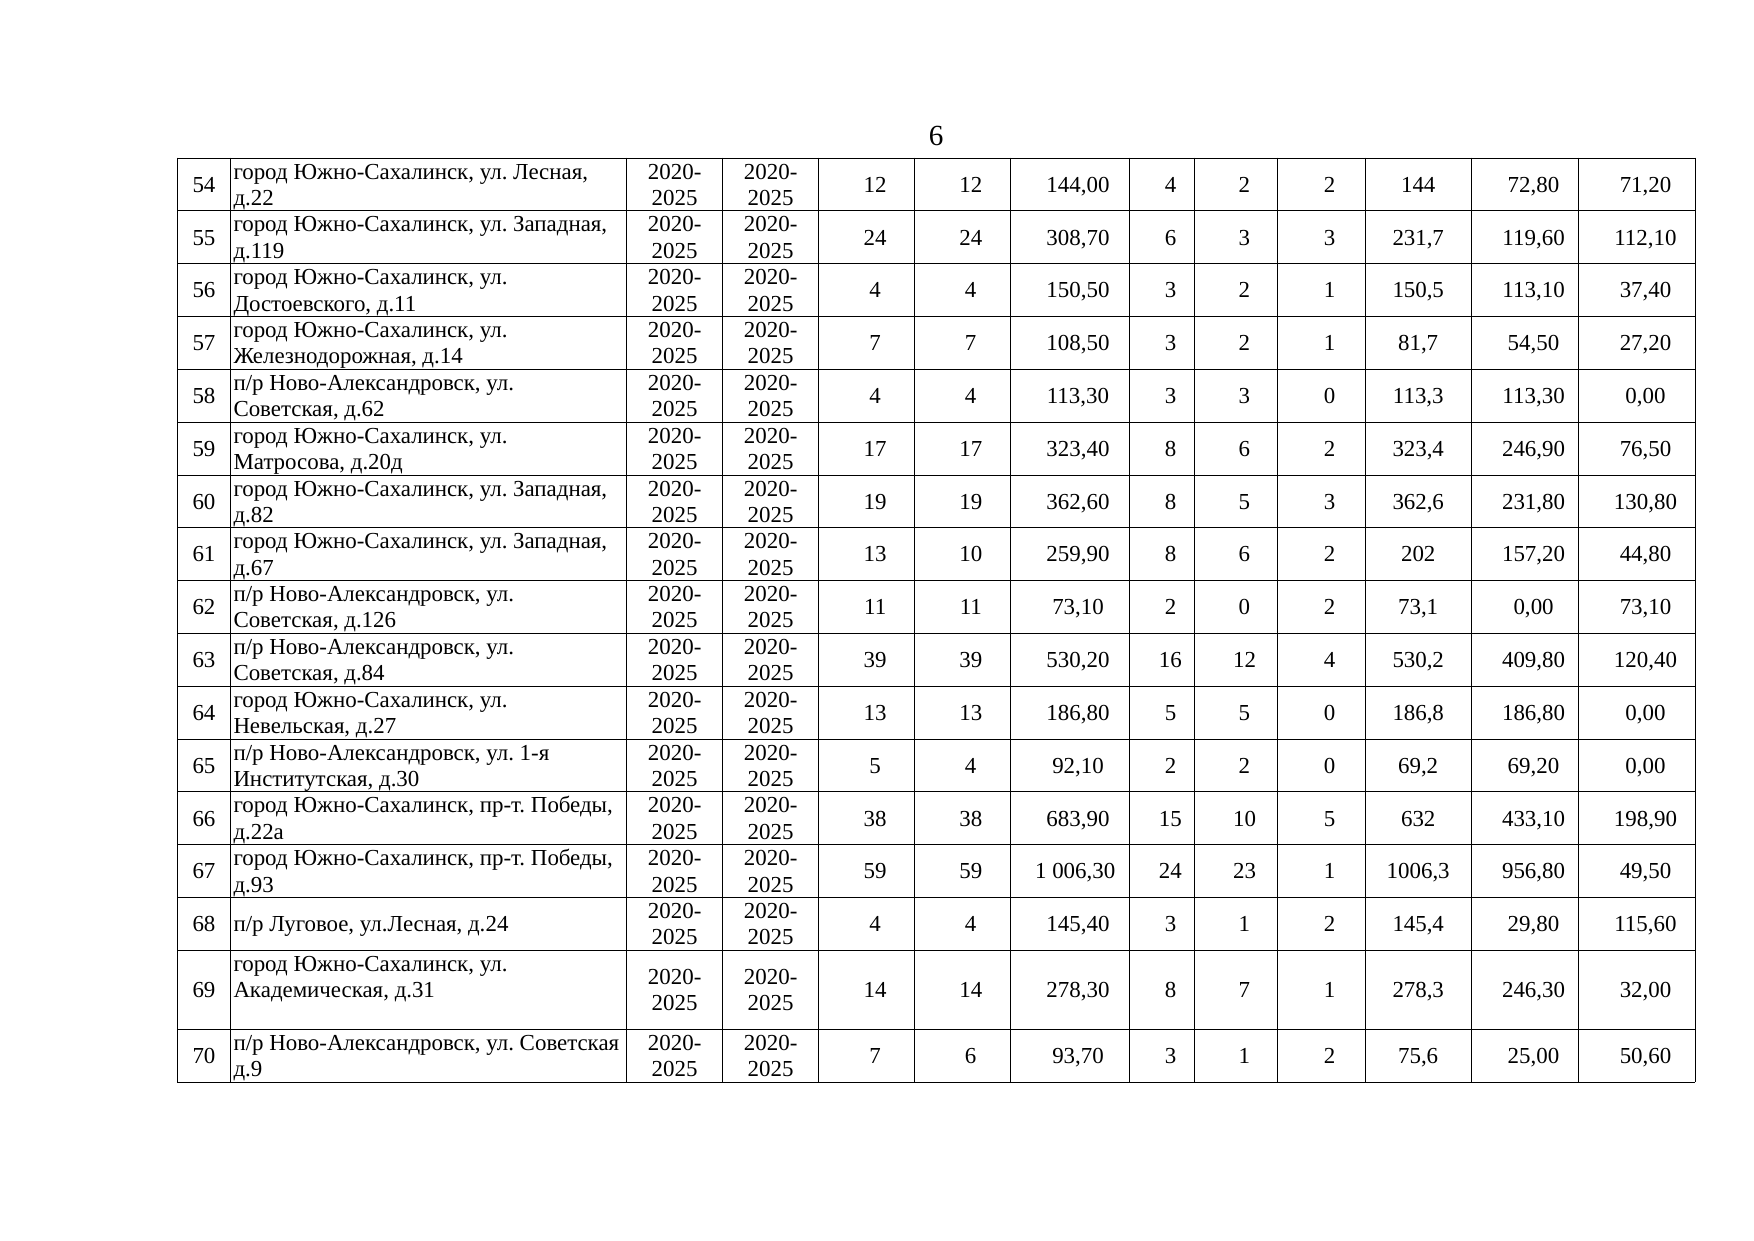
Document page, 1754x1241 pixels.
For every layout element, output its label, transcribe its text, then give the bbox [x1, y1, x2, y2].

table_cell город Южно-Сахалинск, ул. Западная, д.67 [231, 528, 626, 580]
table_cell 66 [178, 792, 230, 844]
table_cell 54 [178, 159, 230, 210]
table_cell 530,2 [1366, 634, 1471, 686]
table_cell 4 [819, 898, 914, 950]
table_cell 6 [1195, 423, 1277, 474]
table_cell 0 [1278, 687, 1365, 738]
table_cell 54,50 [1472, 317, 1578, 369]
table_cell 68 [178, 898, 230, 950]
table_cell 2020-2025 [627, 581, 722, 633]
table_cell 24 [915, 211, 1010, 263]
table_cell 6 [1195, 528, 1277, 580]
table_cell 23 [1195, 845, 1277, 897]
table_cell 8 [1130, 951, 1194, 1029]
table_cell 75,6 [1366, 1030, 1471, 1082]
table_cell 2020-2025 [723, 159, 818, 210]
table_cell 3 [1130, 370, 1194, 422]
table_cell 1 006,30 [1011, 845, 1129, 897]
table_cell 6 [915, 1030, 1010, 1082]
table_cell 186,80 [1472, 687, 1578, 738]
table_cell 2020-2025 [723, 581, 818, 633]
table_cell город Южно-Сахалинск, ул. Академическая, д.31 [231, 951, 626, 1029]
table_cell 2020-2025 [723, 634, 818, 686]
table_cell 8 [1130, 423, 1194, 474]
table_cell 63 [178, 634, 230, 686]
table_cell 6 [1130, 211, 1194, 263]
table_cell 1 [1278, 264, 1365, 316]
table_cell 2 [1195, 264, 1277, 316]
table_cell 2020-2025 [627, 845, 722, 897]
table_cell 2 [1195, 159, 1277, 210]
table_cell 2020-2025 [627, 951, 722, 1029]
table_cell 231,80 [1472, 476, 1578, 527]
table_cell 113,30 [1011, 370, 1129, 422]
table_cell п/р Ново-Александровск, ул. 1-я Институтская, д.30 [231, 740, 626, 791]
table_cell 632 [1366, 792, 1471, 844]
table_cell 49,50 [1579, 845, 1695, 897]
table_cell 2020-2025 [723, 898, 818, 950]
table_cell 150,50 [1011, 264, 1129, 316]
table_cell 186,8 [1366, 687, 1471, 738]
table_cell 144 [1366, 159, 1471, 210]
table_cell 362,6 [1366, 476, 1471, 527]
table_cell 2020-2025 [627, 159, 722, 210]
table_cell 246,30 [1472, 951, 1578, 1029]
table_cell 55 [178, 211, 230, 263]
table_cell п/р Ново-Александровск, ул. Советская, д.84 [231, 634, 626, 686]
table_cell 11 [819, 581, 914, 633]
table_cell 2020-2025 [627, 898, 722, 950]
table_cell 3 [1130, 898, 1194, 950]
table_cell 259,90 [1011, 528, 1129, 580]
table_cell 1 [1195, 1030, 1277, 1082]
table_cell 69 [178, 951, 230, 1029]
table_cell 17 [819, 423, 914, 474]
table_cell 73,1 [1366, 581, 1471, 633]
table_cell 2020-2025 [723, 528, 818, 580]
table_cell 2 [1278, 581, 1365, 633]
table_cell 12 [1195, 634, 1277, 686]
table_cell 144,00 [1011, 159, 1129, 210]
table_cell 2 [1278, 423, 1365, 474]
table_cell 2020-2025 [627, 634, 722, 686]
table_cell 2 [1278, 528, 1365, 580]
table_cell город Южно-Сахалинск, пр-т. Победы, д.22а [231, 792, 626, 844]
table_cell 3 [1278, 476, 1365, 527]
table_cell 2020-2025 [627, 264, 722, 316]
table_cell 25,00 [1472, 1030, 1578, 1082]
table_cell 19 [819, 476, 914, 527]
table_cell 38 [915, 792, 1010, 844]
table_cell 3 [1195, 370, 1277, 422]
table_cell город Южно-Сахалинск, ул. Западная, д.82 [231, 476, 626, 527]
table_cell 4 [915, 898, 1010, 950]
table_cell 1 [1278, 951, 1365, 1029]
table_cell 323,4 [1366, 423, 1471, 474]
table_cell 2 [1195, 317, 1277, 369]
table_cell 409,80 [1472, 634, 1578, 686]
table_cell 202 [1366, 528, 1471, 580]
table_cell 198,90 [1579, 792, 1695, 844]
table_cell 150,5 [1366, 264, 1471, 316]
table_cell город Южно-Сахалинск, ул. Невельская, д.27 [231, 687, 626, 738]
table_cell 2020-2025 [627, 423, 722, 474]
table_cell 308,70 [1011, 211, 1129, 263]
table_cell п/р Ново-Александровск, ул. Советская, д.62 [231, 370, 626, 422]
table_cell 13 [819, 687, 914, 738]
table_cell 0 [1195, 581, 1277, 633]
table_cell город Южно-Сахалинск, пр-т. Победы, д.93 [231, 845, 626, 897]
table_cell 362,60 [1011, 476, 1129, 527]
table_cell 39 [915, 634, 1010, 686]
table_cell 2 [1130, 581, 1194, 633]
table_cell 4 [819, 370, 914, 422]
table_cell 145,4 [1366, 898, 1471, 950]
table_cell 113,3 [1366, 370, 1471, 422]
table_cell 7 [819, 317, 914, 369]
table_cell 113,30 [1472, 370, 1578, 422]
table_cell город Южно-Сахалинск, ул. Железнодорожная, д.14 [231, 317, 626, 369]
table_cell 113,10 [1472, 264, 1578, 316]
table_cell 59 [178, 423, 230, 474]
table_cell 60 [178, 476, 230, 527]
table_cell 2020-2025 [627, 211, 722, 263]
table_cell 157,20 [1472, 528, 1578, 580]
table_cell 2020-2025 [723, 740, 818, 791]
table_cell 65 [178, 740, 230, 791]
table_cell 2020-2025 [627, 317, 722, 369]
table_cell 7 [915, 317, 1010, 369]
table_cell 0,00 [1579, 370, 1695, 422]
table_cell 5 [1130, 687, 1194, 738]
table_cell 4 [915, 740, 1010, 791]
table_cell 58 [178, 370, 230, 422]
table_cell 70 [178, 1030, 230, 1082]
table_cell 145,40 [1011, 898, 1129, 950]
table_cell 0,00 [1472, 581, 1578, 633]
table_cell 2020-2025 [627, 792, 722, 844]
table_cell 231,7 [1366, 211, 1471, 263]
table_cell 4 [1278, 634, 1365, 686]
table_cell 2020-2025 [627, 528, 722, 580]
table_cell 39 [819, 634, 914, 686]
table_cell 61 [178, 528, 230, 580]
table_cell 5 [1195, 687, 1277, 738]
table_cell 2 [1278, 898, 1365, 950]
table_cell 1 [1278, 317, 1365, 369]
table_cell 4 [1130, 159, 1194, 210]
table_cell 246,90 [1472, 423, 1578, 474]
table_cell 1 [1278, 845, 1365, 897]
table_cell 2 [1130, 740, 1194, 791]
table_cell 24 [819, 211, 914, 263]
table_cell 5 [1278, 792, 1365, 844]
table_cell 12 [915, 159, 1010, 210]
table_cell 12 [819, 159, 914, 210]
table_cell 7 [1195, 951, 1277, 1029]
table_cell 81,7 [1366, 317, 1471, 369]
table_cell 0,00 [1579, 687, 1695, 738]
table_cell п/р Ново-Александровск, ул. Советская д.9 [231, 1030, 626, 1082]
table_cell 3 [1130, 264, 1194, 316]
table_cell 1006,3 [1366, 845, 1471, 897]
table_cell 10 [1195, 792, 1277, 844]
table_cell 3 [1278, 211, 1365, 263]
table_cell 37,40 [1579, 264, 1695, 316]
table_cell 130,80 [1579, 476, 1695, 527]
table_cell п/р Ново-Александровск, ул. Советская, д.126 [231, 581, 626, 633]
table_cell 4 [915, 370, 1010, 422]
table_cell 62 [178, 581, 230, 633]
table_cell 32,00 [1579, 951, 1695, 1029]
table_cell 2020-2025 [723, 792, 818, 844]
table_cell 59 [915, 845, 1010, 897]
table_cell 433,10 [1472, 792, 1578, 844]
table_cell 4 [819, 264, 914, 316]
table_cell 44,80 [1579, 528, 1695, 580]
table_cell 323,40 [1011, 423, 1129, 474]
table_cell 27,20 [1579, 317, 1695, 369]
table_cell 56 [178, 264, 230, 316]
table_cell 2020-2025 [723, 951, 818, 1029]
table_cell 24 [1130, 845, 1194, 897]
table_cell п/р Луговое, ул.Лесная, д.24 [231, 898, 626, 950]
table_cell 2020-2025 [723, 1030, 818, 1082]
table_cell 3 [1195, 211, 1277, 263]
table_cell 8 [1130, 476, 1194, 527]
table_cell 1 [1195, 898, 1277, 950]
table_cell 0 [1278, 740, 1365, 791]
table_cell 119,60 [1472, 211, 1578, 263]
table_cell 7 [819, 1030, 914, 1082]
table_cell 5 [1195, 476, 1277, 527]
table_cell 3 [1130, 317, 1194, 369]
table_cell 2020-2025 [723, 317, 818, 369]
table_cell 2 [1195, 740, 1277, 791]
table_cell 73,10 [1011, 581, 1129, 633]
table_cell 108,50 [1011, 317, 1129, 369]
table_cell 3 [1130, 1030, 1194, 1082]
table_cell 13 [819, 528, 914, 580]
table_cell 72,80 [1472, 159, 1578, 210]
table_cell 15 [1130, 792, 1194, 844]
table_cell 2020-2025 [723, 423, 818, 474]
table_cell 2020-2025 [723, 476, 818, 527]
table_cell 50,60 [1579, 1030, 1695, 1082]
table_cell город Южно-Сахалинск, ул. Лесная, д.22 [231, 159, 626, 210]
table_cell 69,2 [1366, 740, 1471, 791]
table_cell город Южно-Сахалинск, ул. Достоевского, д.11 [231, 264, 626, 316]
table_cell 2020-2025 [627, 740, 722, 791]
table_cell 2020-2025 [723, 370, 818, 422]
table_cell 14 [819, 951, 914, 1029]
table_cell 10 [915, 528, 1010, 580]
table_cell 19 [915, 476, 1010, 527]
table_cell 59 [819, 845, 914, 897]
table_cell 93,70 [1011, 1030, 1129, 1082]
table_cell 92,10 [1011, 740, 1129, 791]
table_cell 186,80 [1011, 687, 1129, 738]
table_cell 13 [915, 687, 1010, 738]
table_cell 29,80 [1472, 898, 1578, 950]
table_cell 2020-2025 [627, 370, 722, 422]
table_cell 683,90 [1011, 792, 1129, 844]
table_cell 11 [915, 581, 1010, 633]
table_cell 0 [1278, 370, 1365, 422]
table_cell 71,20 [1579, 159, 1695, 210]
table_cell 64 [178, 687, 230, 738]
table_cell 956,80 [1472, 845, 1578, 897]
table_cell 2020-2025 [627, 1030, 722, 1082]
table_cell город Южно-Сахалинск, ул. Западная, д.119 [231, 211, 626, 263]
table_cell 2020-2025 [627, 476, 722, 527]
table_cell 115,60 [1579, 898, 1695, 950]
table_cell 112,10 [1579, 211, 1695, 263]
table_cell 278,30 [1011, 951, 1129, 1029]
table_cell 38 [819, 792, 914, 844]
table_cell 67 [178, 845, 230, 897]
table_cell город Южно-Сахалинск, ул. Матросова, д.20д [231, 423, 626, 474]
table_cell 120,40 [1579, 634, 1695, 686]
table_cell 69,20 [1472, 740, 1578, 791]
table_cell 278,3 [1366, 951, 1471, 1029]
table_cell 2020-2025 [627, 687, 722, 738]
table_cell 8 [1130, 528, 1194, 580]
table_cell 2 [1278, 159, 1365, 210]
table_cell 73,10 [1579, 581, 1695, 633]
table_cell 57 [178, 317, 230, 369]
table_cell 17 [915, 423, 1010, 474]
table_cell 2020-2025 [723, 845, 818, 897]
table_cell 530,20 [1011, 634, 1129, 686]
table_cell 2020-2025 [723, 211, 818, 263]
table_cell 0,00 [1579, 740, 1695, 791]
table_cell 5 [819, 740, 914, 791]
table_cell 14 [915, 951, 1010, 1029]
table_cell 76,50 [1579, 423, 1695, 474]
table_cell 2 [1278, 1030, 1365, 1082]
table_cell 4 [915, 264, 1010, 316]
table_cell 16 [1130, 634, 1194, 686]
table_cell 2020-2025 [723, 687, 818, 738]
table_cell 2020-2025 [723, 264, 818, 316]
